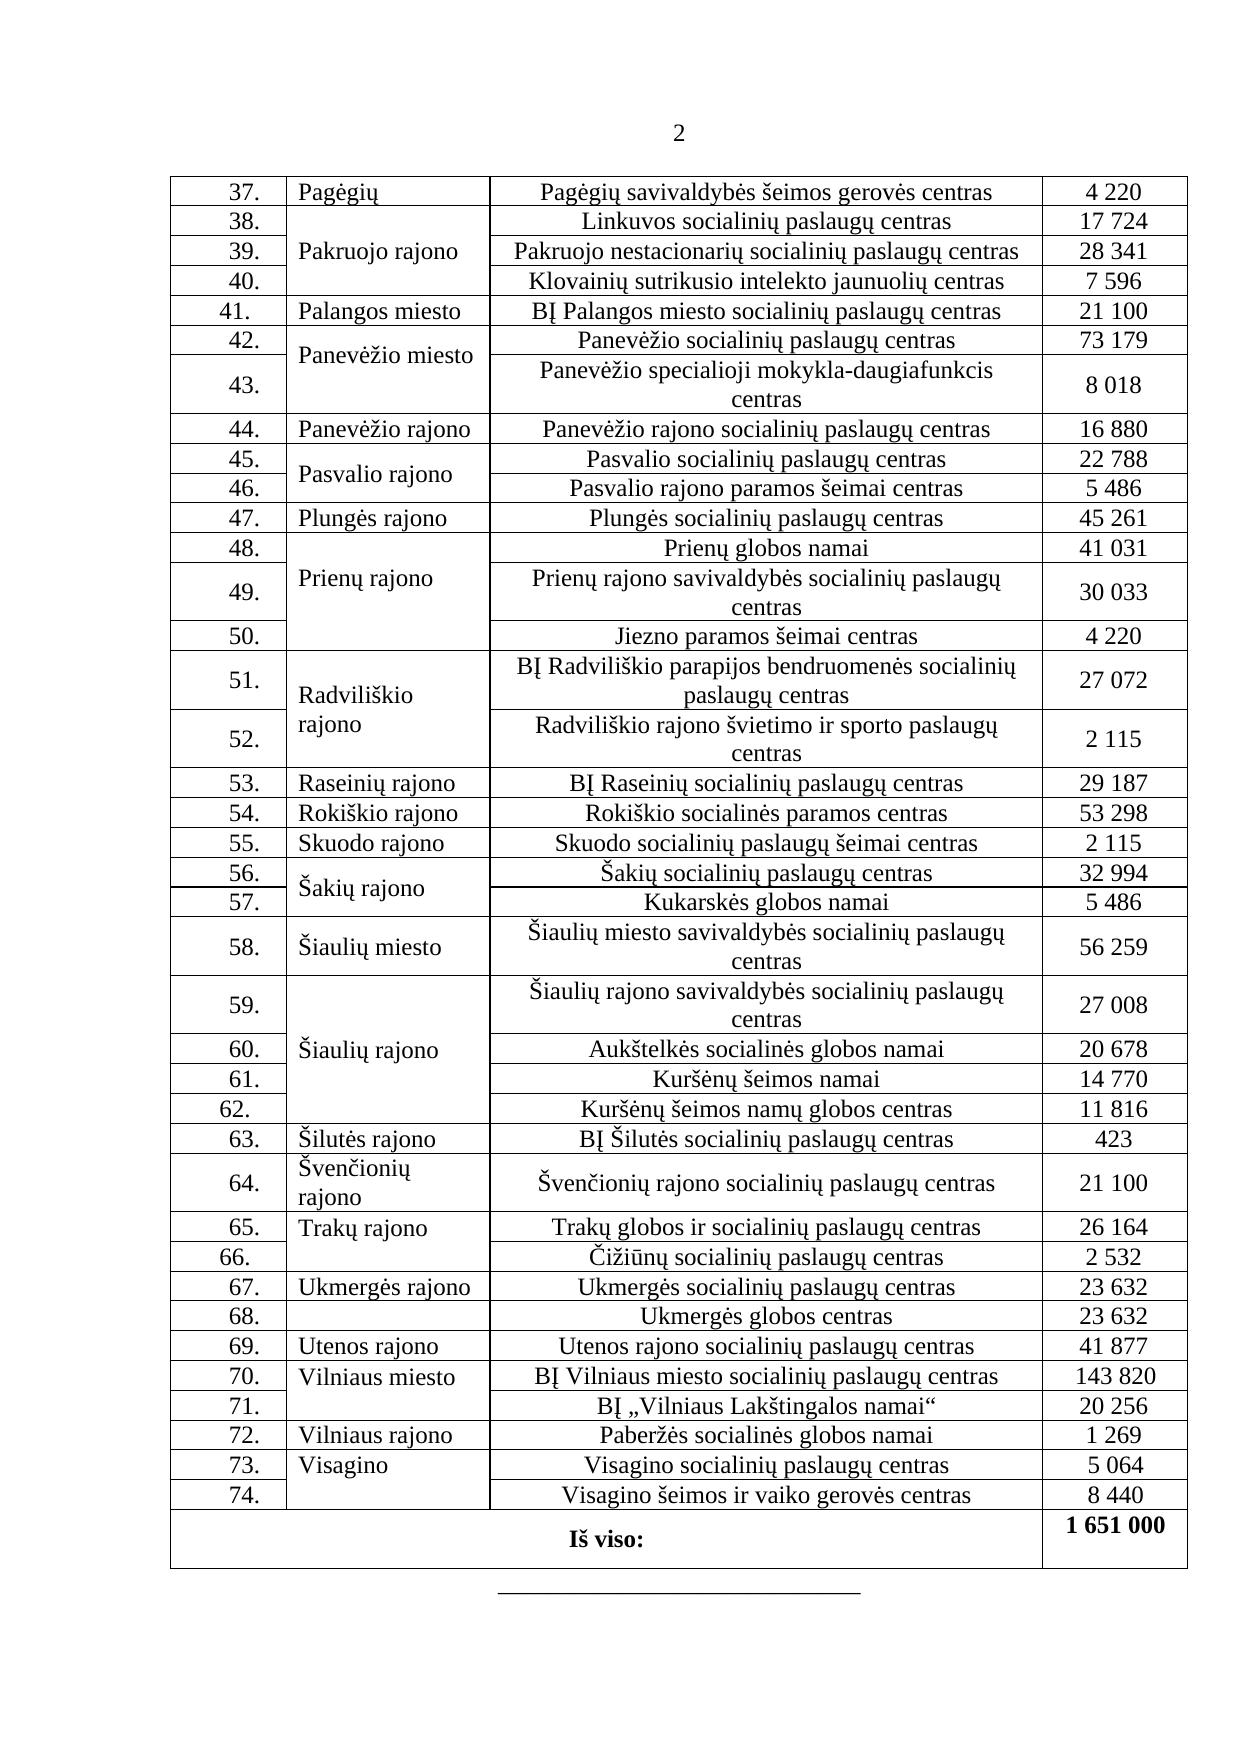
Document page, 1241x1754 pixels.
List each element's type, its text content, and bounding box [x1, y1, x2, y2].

table_cell 55. [171, 828, 286, 857]
table_cell 2 115 [1043, 828, 1187, 857]
table_cell Pakruojo rajono [287, 206, 489, 295]
table_cell 42. [171, 326, 286, 354]
table_cell Pagėgių [287, 177, 489, 205]
table_cell 2 115 [1043, 710, 1187, 767]
table_cell Čižiūnų socialinių paslaugų centras [491, 1242, 1042, 1271]
table_cell Linkuvos socialinių paslaugų centras [491, 206, 1042, 235]
table_cell 20 256 [1043, 1391, 1187, 1419]
table_cell BĮ Šilutės socialinių paslaugų centras [491, 1124, 1042, 1152]
table_cell 32 994 [1043, 858, 1187, 886]
table_cell Iš viso: [171, 1510, 1042, 1567]
table_cell 46. [171, 474, 286, 502]
table_cell Prienų rajono [287, 533, 489, 650]
table_cell Utenos rajono [287, 1331, 489, 1360]
table_cell 41. [171, 296, 286, 324]
table_cell 21 100 [1043, 1154, 1187, 1211]
table_cell 27 072 [1043, 651, 1187, 709]
table_cell Paberžės socialinės globos namai [491, 1421, 1042, 1449]
table_cell Trakų rajono [287, 1212, 489, 1271]
table_cell 41 031 [1043, 533, 1187, 562]
table_cell 72. [171, 1421, 286, 1449]
table_cell 11 816 [1043, 1094, 1187, 1123]
table_cell 28 341 [1043, 236, 1187, 265]
table_cell 38. [171, 206, 286, 235]
table_cell 22 788 [1043, 444, 1187, 472]
table_cell Pasvalio socialinių paslaugų centras [491, 444, 1042, 472]
table_cell Vilniaus miesto [287, 1361, 489, 1419]
text _____________________________ [177, 1569, 1181, 1597]
table_cell Visagino [287, 1450, 489, 1509]
table_cell Skuodo rajono [287, 828, 489, 857]
table_cell Šilutės rajono [287, 1124, 489, 1152]
table_cell Panevėžio rajono socialinių paslaugų centras [491, 414, 1042, 443]
table_cell 23 632 [1043, 1301, 1187, 1330]
table_cell BĮ Palangos miesto socialinių paslaugų centras [491, 296, 1042, 324]
table_cell 52. [171, 710, 286, 767]
table_cell 53 298 [1043, 798, 1187, 827]
table_cell 1 651 000 [1043, 1510, 1187, 1567]
table_cell 56 259 [1043, 917, 1187, 975]
table_cell 50. [171, 621, 286, 650]
table_cell 21 100 [1043, 296, 1187, 324]
table_cell Pasvalio rajono [287, 444, 489, 502]
table_cell Šakių socialinių paslaugų centras [491, 858, 1042, 886]
table_cell 45 261 [1043, 503, 1187, 532]
table_cell Panevėžio socialinių paslaugų centras [491, 326, 1042, 354]
table_cell 54. [171, 798, 286, 827]
table_cell 67. [171, 1272, 286, 1300]
table_cell 143 820 [1043, 1361, 1187, 1390]
table_cell 23 632 [1043, 1272, 1187, 1300]
table_cell Pagėgių savivaldybės šeimos gerovės centras [491, 177, 1042, 205]
table_cell 43. [171, 355, 286, 413]
table_cell 5 486 [1043, 474, 1187, 502]
table_cell Utenos rajono socialinių paslaugų centras [491, 1331, 1042, 1360]
table_cell 73 179 [1043, 326, 1187, 354]
table_cell Rokiškio socialinės paramos centras [491, 798, 1042, 827]
table_cell Šiaulių miesto [287, 917, 489, 975]
table_cell Klovainių sutrikusio intelekto jaunuolių centras [491, 266, 1042, 295]
table_cell Pasvalio rajono paramos šeimai centras [491, 474, 1042, 502]
table_cell Prienų globos namai [491, 533, 1042, 562]
table_cell Plungės rajono [287, 503, 489, 532]
table_cell BĮ Raseinių socialinių paslaugų centras [491, 768, 1042, 797]
table_cell Skuodo socialinių paslaugų šeimai centras [491, 828, 1042, 857]
table_cell 51. [171, 651, 286, 709]
table_cell 1 269 [1043, 1421, 1187, 1449]
table_cell 73. [171, 1450, 286, 1479]
table_cell Kuršėnų šeimos namų globos centras [491, 1094, 1042, 1123]
table_cell Pakruojo nestacionarių socialinių paslaugų centras [491, 236, 1042, 265]
table_cell 61. [171, 1064, 286, 1093]
table_cell 57. [171, 888, 286, 916]
table_cell Visagino šeimos ir vaiko gerovės centras [491, 1480, 1042, 1509]
table_cell 49. [171, 563, 286, 620]
table_cell 5 064 [1043, 1450, 1187, 1479]
table_cell 62. [171, 1094, 286, 1123]
table_cell 30 033 [1043, 563, 1187, 620]
table_cell 4 220 [1043, 177, 1187, 205]
table_cell 45. [171, 444, 286, 472]
table_cell 63. [171, 1124, 286, 1152]
table_cell 423 [1043, 1124, 1187, 1152]
table_cell Plungės socialinių paslaugų centras [491, 503, 1042, 532]
table_cell Šiaulių rajono savivaldybės socialinių paslaugų centras [491, 976, 1042, 1033]
table_cell 53. [171, 768, 286, 797]
table_cell 70. [171, 1361, 286, 1390]
table_cell Trakų globos ir socialinių paslaugų centras [491, 1212, 1042, 1241]
table_cell 8 018 [1043, 355, 1187, 413]
table_cell 74. [171, 1480, 286, 1509]
table_cell 29 187 [1043, 768, 1187, 797]
table_cell Aukštelkės socialinės globos namai [491, 1034, 1042, 1063]
table_cell 16 880 [1043, 414, 1187, 443]
table_cell 7 596 [1043, 266, 1187, 295]
table_cell 68. [171, 1301, 286, 1330]
table_cell Palangos miesto [287, 296, 489, 324]
table_cell Švenčionių rajono socialinių paslaugų centras [491, 1154, 1042, 1211]
table_cell 56. [171, 858, 286, 886]
table_cell 71. [171, 1391, 286, 1419]
table_cell Panevėžio miesto [287, 326, 489, 413]
table_cell Šiaulių miesto savivaldybės socialinių paslaugų centras [491, 917, 1042, 975]
table_cell BĮ Vilniaus miesto socialinių paslaugų centras [491, 1361, 1042, 1390]
table_cell 8 440 [1043, 1480, 1187, 1509]
table_cell BĮ Radviliškio parapijos bendruomenės socialinių paslaugų centras [491, 651, 1042, 709]
table_cell Raseinių rajono [287, 768, 489, 797]
table_cell 39. [171, 236, 286, 265]
table_cell 48. [171, 533, 286, 562]
table_cell 40. [171, 266, 286, 295]
table_cell 17 724 [1043, 206, 1187, 235]
table_cell Prienų rajono savivaldybės socialinių paslaugų centras [491, 563, 1042, 620]
table_cell 37. [171, 177, 286, 205]
table_cell Ukmergės rajono [287, 1272, 489, 1300]
table_cell Rokiškio rajono [287, 798, 489, 827]
table_cell BĮ „Vilniaus Lakštingalos namai“ [491, 1391, 1042, 1419]
table_cell Kuršėnų šeimos namai [491, 1064, 1042, 1093]
table_cell Vilniaus rajono [287, 1421, 489, 1449]
table_cell Panevėžio rajono [287, 414, 489, 443]
table_cell Ukmergės socialinių paslaugų centras [491, 1272, 1042, 1300]
table_cell 64. [171, 1154, 286, 1211]
table_cell Radviliškio rajono švietimo ir sporto paslaugų centras [491, 710, 1042, 767]
table_cell 5 486 [1043, 888, 1187, 916]
table_cell Jiezno paramos šeimai centras [491, 621, 1042, 650]
table_cell Švenčionių rajono [287, 1154, 489, 1211]
table_cell Panevėžio specialioji mokykla-daugiafunkcis centras [491, 355, 1042, 413]
table_cell 69. [171, 1331, 286, 1360]
table_cell 44. [171, 414, 286, 443]
table_cell 59. [171, 976, 286, 1033]
table_cell 41 877 [1043, 1331, 1187, 1360]
table_cell 27 008 [1043, 976, 1187, 1033]
table_cell [287, 1301, 489, 1330]
table_cell 65. [171, 1212, 286, 1241]
table_cell Ukmergės globos centras [491, 1301, 1042, 1330]
table_cell 14 770 [1043, 1064, 1187, 1093]
table_cell Šakių rajono [287, 858, 489, 916]
table_cell Šiaulių rajono [287, 976, 489, 1123]
table_cell Radviliškio rajono [287, 651, 489, 767]
table_cell 20 678 [1043, 1034, 1187, 1063]
table_cell 66. [171, 1242, 286, 1271]
table_cell 47. [171, 503, 286, 532]
table_cell Visagino socialinių paslaugų centras [491, 1450, 1042, 1479]
table_cell 2 532 [1043, 1242, 1187, 1271]
table_cell 4 220 [1043, 621, 1187, 650]
table_cell Kukarskės globos namai [491, 888, 1042, 916]
table_cell 58. [171, 917, 286, 975]
table_cell 26 164 [1043, 1212, 1187, 1241]
table_cell 60. [171, 1034, 286, 1063]
